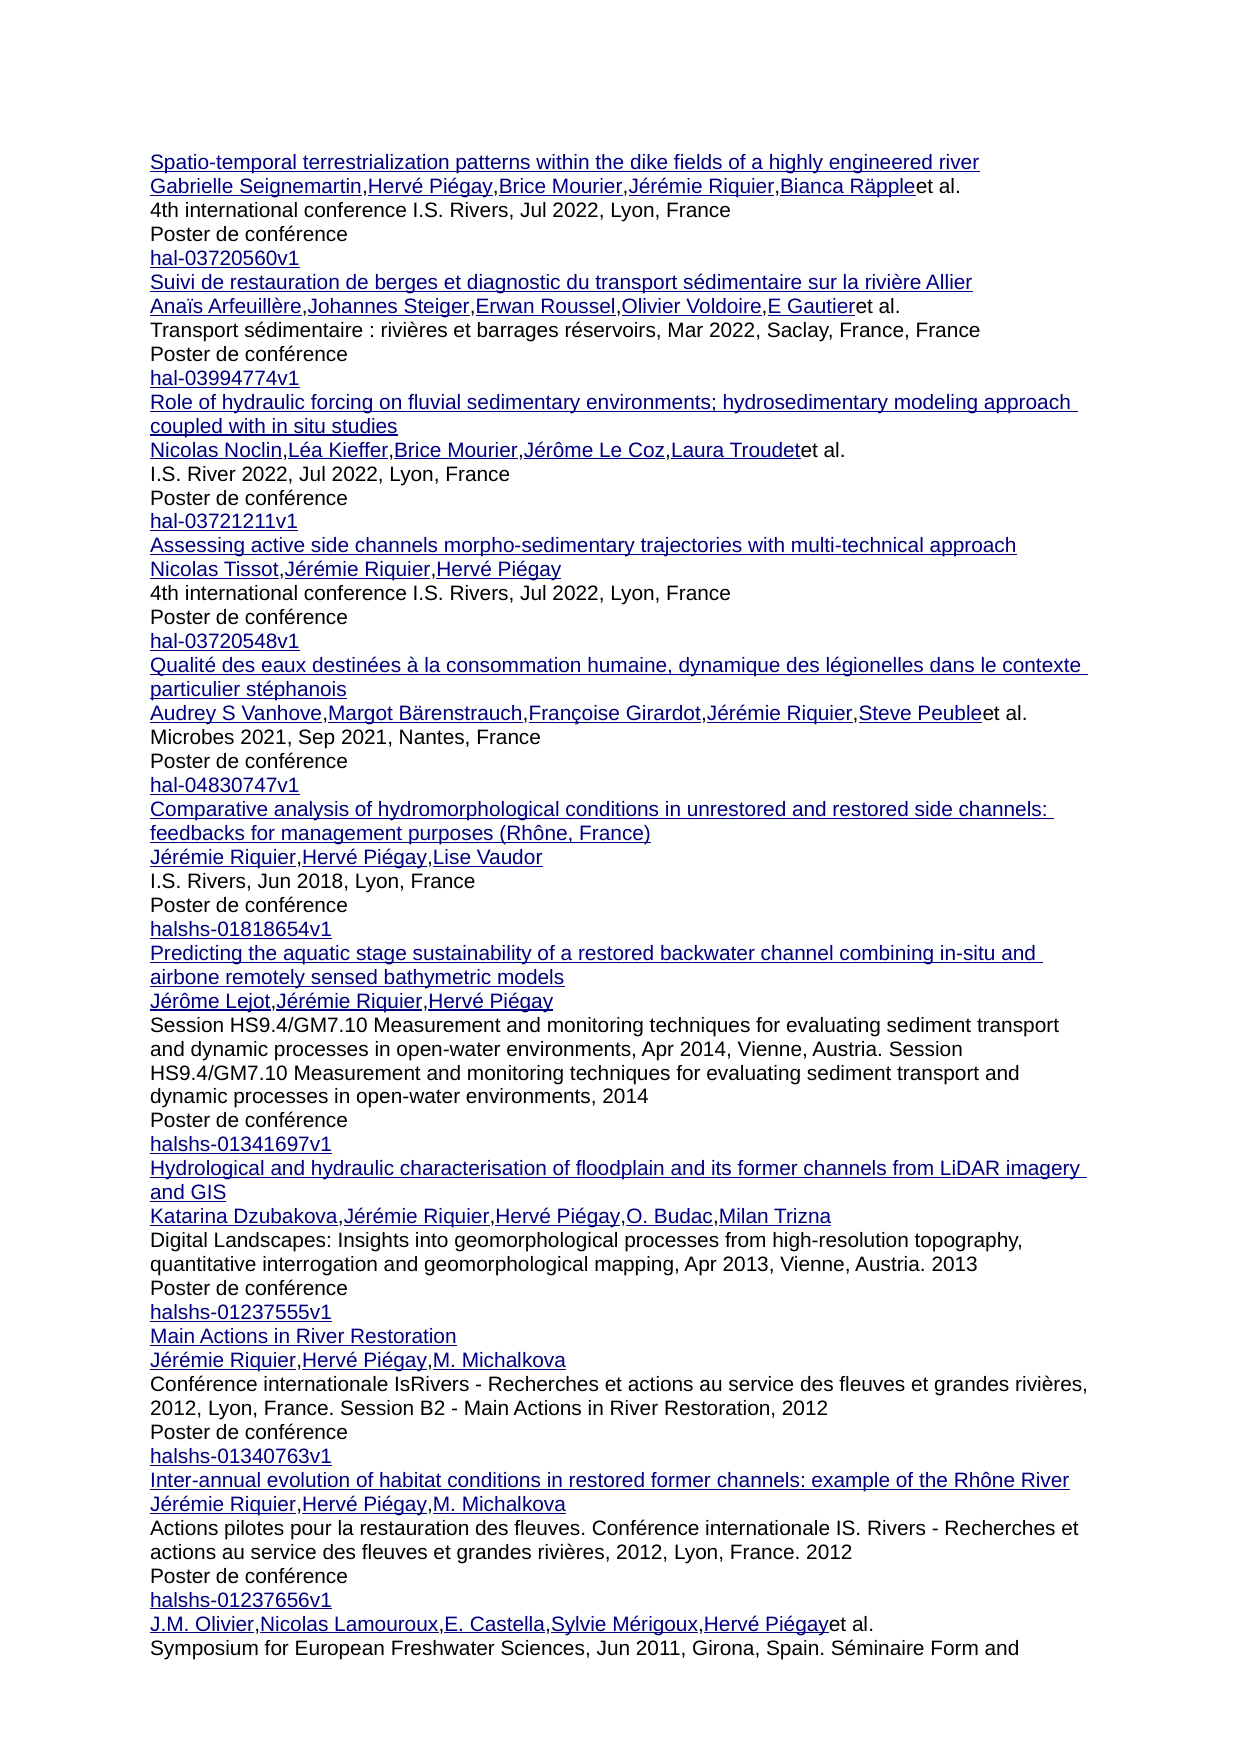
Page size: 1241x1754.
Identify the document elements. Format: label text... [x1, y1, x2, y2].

table_cell Spatio-temporal terrestrialization patterns within the dike fields of a highly engineered river Gabrielle Seignemartin,Hervé Piégay,Brice Mourier,Jérémie Riquier,Bianca Räppleet al. 4th international conference I.S. Rivers, Jul 2022, Lyon, France Poster de conférence hal-03720560v1 [150, 150, 1090, 270]
table_cell Comparative analysis of hydromorphological conditions in unrestored and restored side channels: feedbacks for management purposes (Rhône, France) Jérémie Riquier,Hervé Piégay,Lise Vaudor I.S. Rivers, Jun 2018, Lyon, France Poster de conférence halshs-01818654v1 [150, 797, 1090, 941]
table_cell Inter-annual evolution of habitat conditions in restored former channels: example of the Rhône River Jérémie Riquier,Hervé Piégay,M. Michalkova Actions pilotes pour la restauration des fleuves. Conférence internationale IS. Rivers - Recherches et actions au service des fleuves et grandes rivières, 2012, Lyon, France. 2012 Poster de conférence halshs-01237656v1 [150, 1468, 1090, 1611]
table_cell Suivi de restauration de berges et diagnostic du transport sédimentaire sur la rivière Allier Anaïs Arfeuillère,Johannes Steiger,Erwan Roussel,Olivier Voldoire,E Gautieret al. Transport sédimentaire : rivières et barrages réservoirs, Mar 2022, Saclay, France, France Poster de conférence hal-03994774v1 [150, 270, 1090, 389]
table_cell Main Actions in River Restoration Jérémie Riquier,Hervé Piégay,M. Michalkova Conférence internationale IsRivers - Recherches et actions au service des fleuves et grandes rivières, 2012, Lyon, France. Session B2 - Main Actions in River Restoration, 2012 Poster de conférence halshs-01340763v1 [150, 1324, 1090, 1468]
table_cell Hydrological and hydraulic characterisation of floodplain and its former channels from LiDAR imagery and GIS Katarina Dzubakova,Jérémie Riquier,Hervé Piégay,O. Budac,Milan Trizna Digital Landscapes: Insights into geomorphological processes from high-resolution topography, quantitative interrogation and geomorphological mapping, Apr 2013, Vienne, Austria. 2013 Poster de conférence halshs-01237555v1 [150, 1156, 1090, 1324]
table_cell Qualité des eaux destinées à la consommation humaine, dynamique des légionelles dans le contexte particulier stéphanois Audrey S Vanhove,Margot Bärenstrauch,Françoise Girardot,Jérémie Riquier,Steve Peubleet al. Microbes 2021, Sep 2021, Nantes, France Poster de conférence hal-04830747v1 [150, 653, 1090, 797]
table_cell Assessment of the Rhône River restoration (France). Methodological approach and first results J.M. Olivier,Nicolas Lamouroux,E. Castella,Sylvie Mérigoux,Hervé Piégayet al. Symposium for European Freshwater Sciences, Jun 2011, Girona, Spain. Séminaire Form and function: overlooked aspects of river hydromorphology affecting ecosystem functions, 2011 Poster de conférence halshs-01340198v1 [150, 1611, 1090, 1659]
table_cell Role of hydraulic forcing on fluvial sedimentary environments; hydrosedimentary modeling approach coupled with in situ studies Nicolas Noclin,Léa Kieffer,Brice Mourier,Jérôme Le Coz,Laura Troudetet al. I.S. River 2022, Jul 2022, Lyon, France Poster de conférence hal-03721211v1 [150, 390, 1090, 533]
table_cell Assessing active side channels morpho-sedimentary trajectories with multi-technical approach Nicolas Tissot,Jérémie Riquier,Hervé Piégay 4th international conference I.S. Rivers, Jul 2022, Lyon, France Poster de conférence hal-03720548v1 [150, 533, 1090, 653]
table_cell Predicting the aquatic stage sustainability of a restored backwater channel combining in-situ and airbone remotely sensed bathymetric models Jérôme Lejot,Jérémie Riquier,Hervé Piégay Session HS9.4/GM7.10 Measurement and monitoring techniques for evaluating sediment transport and dynamic processes in open-water environments, Apr 2014, Vienne, Austria. Session HS9.4/GM7.10 Measurement and monitoring techniques for evaluating sediment transport and dynamic processes in open-water environments, 2014 Poster de conférence halshs-01341697v1 [150, 941, 1090, 1156]
